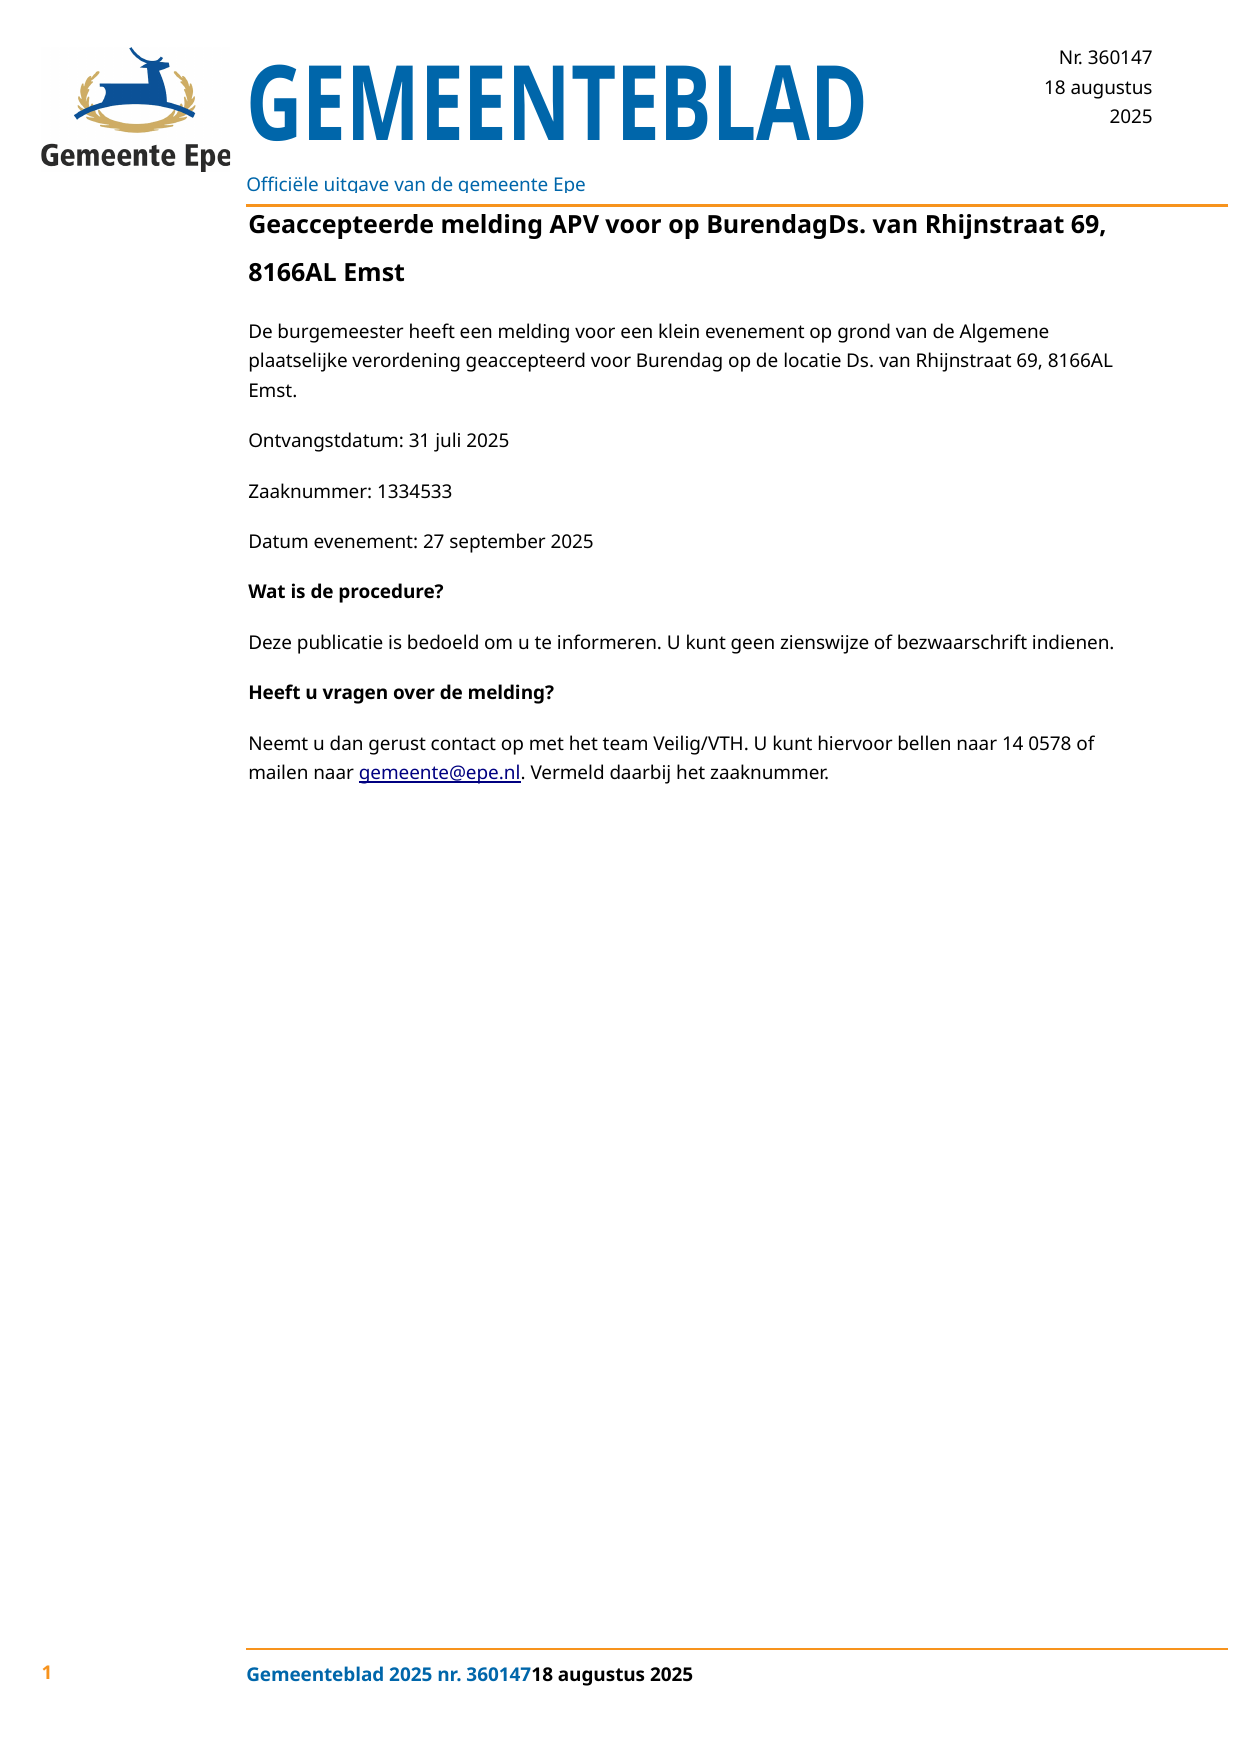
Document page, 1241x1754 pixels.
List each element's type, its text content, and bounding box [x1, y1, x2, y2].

text Wat is de procedure? [248, 579, 1152, 604]
text Deze publicatie is bedoeld om u te informeren. U kunt geen zienswijze of bezwaarschrift indienen. [248, 629, 1152, 655]
text Datum evenement: 27 september 2025 [248, 528, 1152, 554]
text Neemt u dan gerust contact op met het team Veilig/VTH. U kunt hiervoor bellen naar 14 0578 of mailen naar gemeente@epe.nl. Vermeld daarbij het zaaknummer. [248, 730, 1152, 785]
picture [41, 47, 231, 172]
text Heeft u vragen over de melding? [248, 679, 1152, 705]
text De burgemeester heeft een melding voor een klein evenement op grond van de Algemene plaatselijke verordening geaccepteerd voor Burendag op de locatie Ds. van Rhijnstraat 69, 8166AL Emst. [248, 318, 1152, 403]
text Geaccepteerde melding APV voor op BurendagDs. van Rhijnstraat 69, 8166AL Emst [248, 207, 1152, 288]
text Ontvangstdatum: 31 juli 2025 [248, 427, 1152, 453]
text Zaaknummer: 1334533 [248, 478, 1152, 504]
